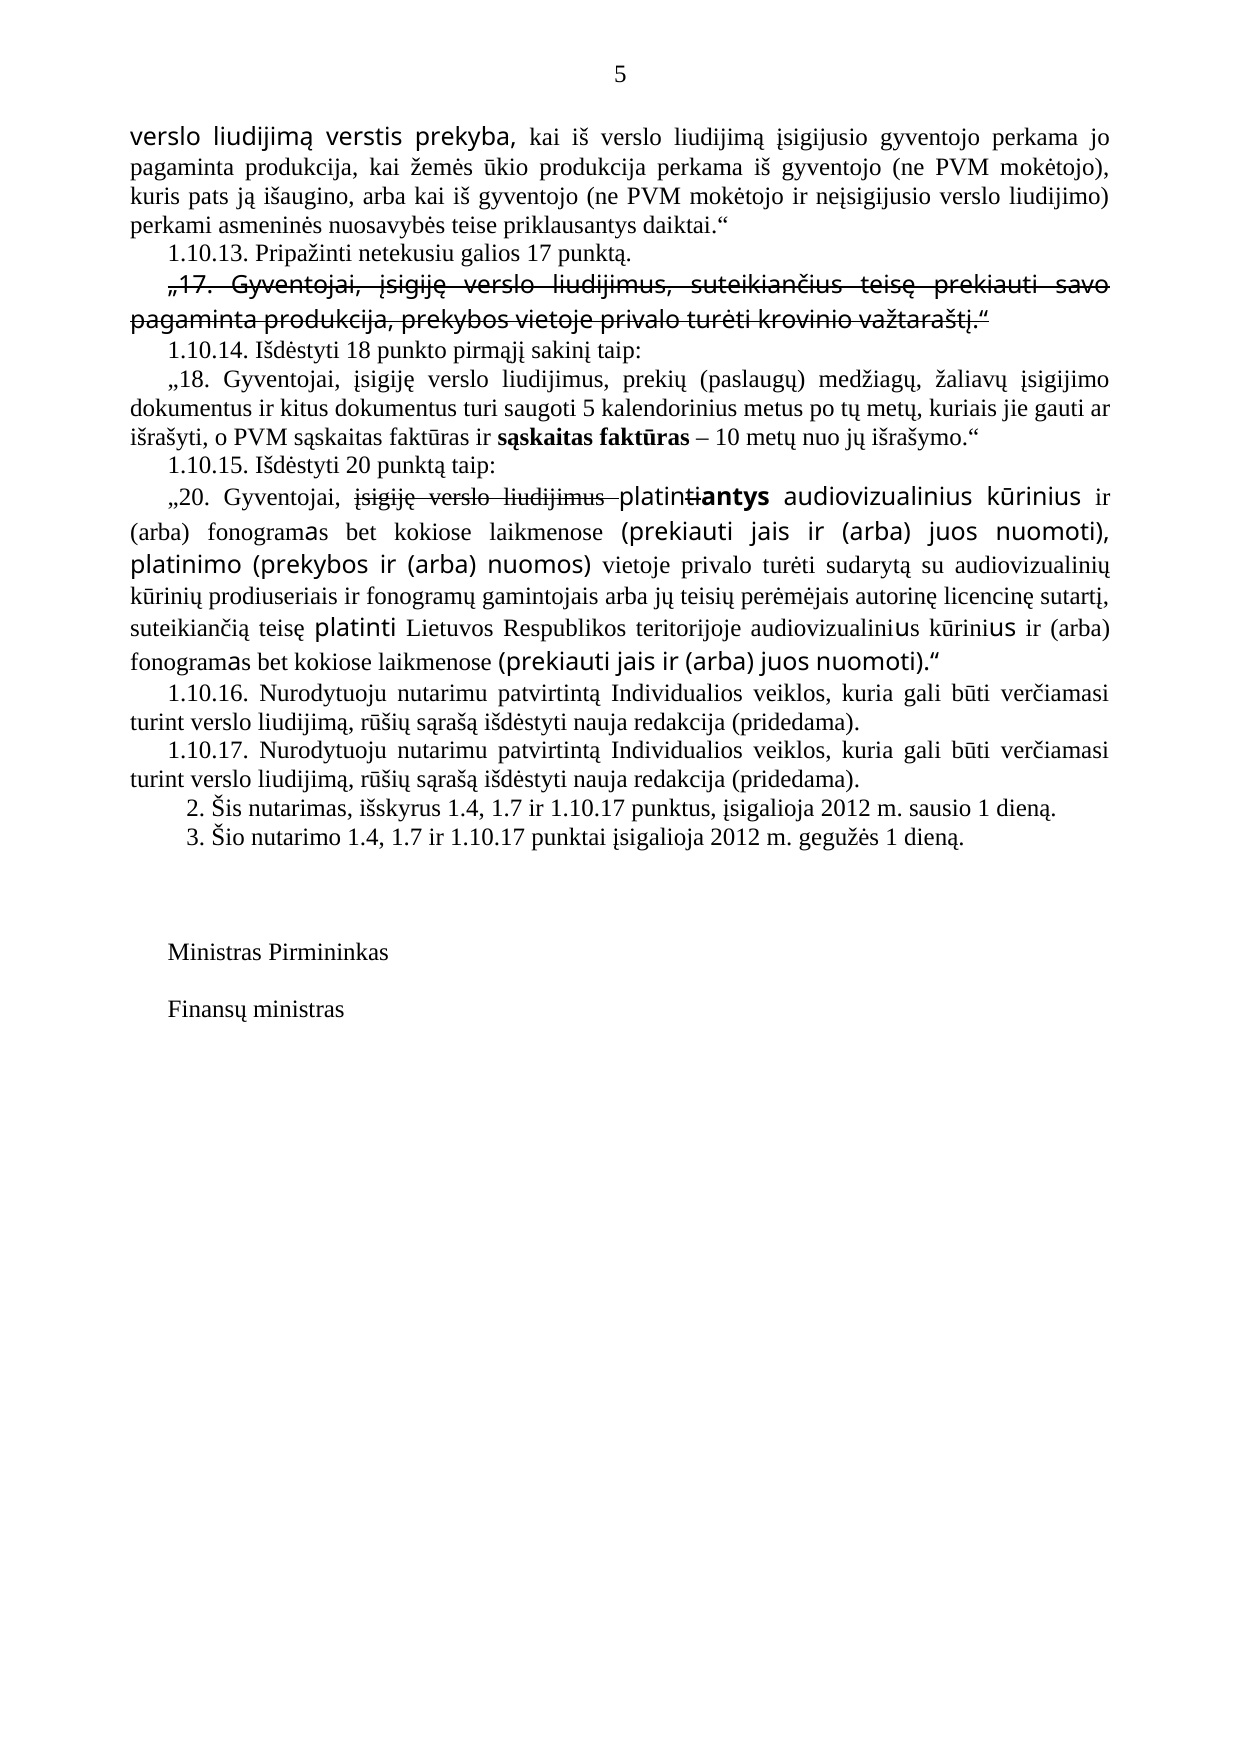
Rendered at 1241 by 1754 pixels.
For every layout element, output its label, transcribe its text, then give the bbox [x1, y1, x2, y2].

text 1.10.14. Išdėstyti 18 punkto pirmąjį sakinį taip: [130, 335, 1110, 364]
text „17. Gyventojai, įsigiję verslo liudijimus, suteikiančius teisę prekiauti savo pagaminta produkcija, prekybos vietoje privalo turėti krovinio važtaraštį.“ [130, 267, 1110, 335]
text 3. Šio nutarimo 1.4, 1.7 ir 1.10.17 punktai įsigalioja 2012 m. gegužės 1 dieną. [130, 822, 1110, 851]
text 1.10.16. Nurodytuoju nutarimu patvirtintą Individualios veiklos, kuria gali būti verčiamasi turint verslo liudijimą, rūšių sąrašą išdėstyti nauja redakcija (pridedama). [130, 678, 1110, 736]
text 1.10.13. Pripažinti netekusiu galios 17 punktą. [130, 238, 1110, 267]
text Finansų ministras [130, 994, 1110, 1023]
text 2. Šis nutarimas, išskyrus 1.4, 1.7 ir 1.10.17 punktus, įsigalioja 2012 m. sausio 1 dieną. [130, 793, 1110, 822]
text „20. Gyventojai, įsigiję verslo liudijimus platintiantys audiovizualinius kūrinius ir (arba) fonogramas bet kokiose laikmenose (prekiauti jais ir (arba) juos nuomoti), platinimo (prekybos ir (arba) nuomos) vietoje privalo turėti sudarytą su audiovizualinių kūrinių prodiuseriais ir fonogramų gamintojais arba jų teisių perėmėjais autorinę licencinę sutartį, suteikiančią teisę platinti Lietuvos Respublikos teritorijoje audiovizualinius kūrinius ir (arba) fonogramas bet kokiose laikmenose (prekiauti jais ir (arba) juos nuomoti).“ [130, 479, 1110, 678]
text verslo liudijimą verstis prekyba, kai iš verslo liudijimą įsigijusio gyventojo perkama jo pagaminta produkcija, kai žemės ūkio produkcija perkama iš gyventojo (ne PVM mokėtojo), kuris pats ją išaugino, arba kai iš gyventojo (ne PVM mokėtojo ir neįsigijusio verslo liudijimo) perkami asmeninės nuosavybės teise priklausantys daiktai.“ [130, 118, 1110, 238]
text „18. Gyventojai, įsigiję verslo liudijimus, prekių (paslaugų) medžiagų, žaliavų įsigijimo dokumentus ir kitus dokumentus turi saugoti 5 kalendorinius metus po tų metų, kuriais jie gauti ar išrašyti, o PVM sąskaitas faktūras ir sąskaitas faktūras – 10 metų nuo jų išrašymo.“ [130, 364, 1110, 450]
text 1.10.17. Nurodytuoju nutarimu patvirtintą Individualios veiklos, kuria gali būti verčiamasi turint verslo liudijimą, rūšių sąrašą išdėstyti nauja redakcija (pridedama). [130, 736, 1110, 793]
text 1.10.15. Išdėstyti 20 punktą taip: [130, 450, 1110, 479]
text Ministras Pirmininkas [130, 937, 1110, 966]
